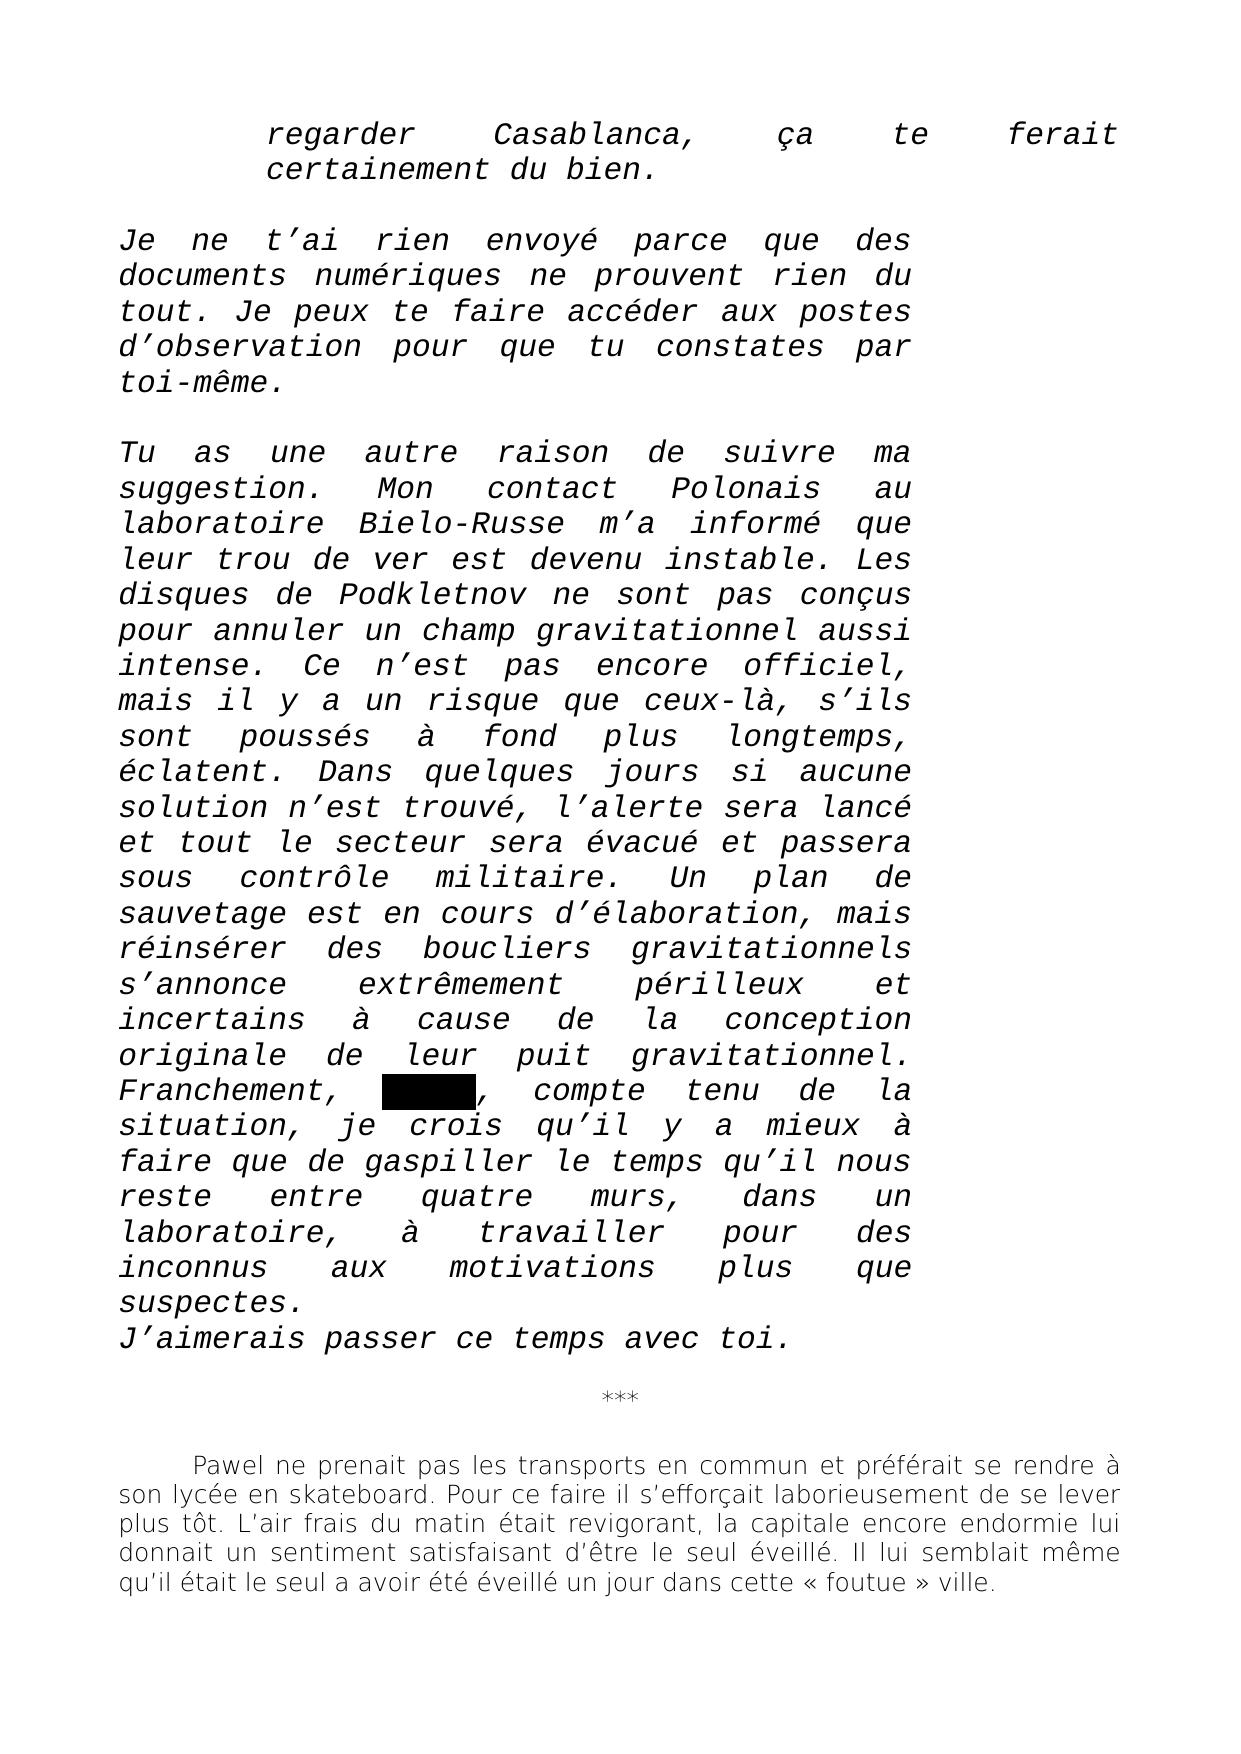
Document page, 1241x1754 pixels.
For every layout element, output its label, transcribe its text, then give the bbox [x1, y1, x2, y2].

text regarder Casablanca, ça te ferait certainement du bien. [266, 118, 1122, 189]
text Tu as une autre raison de suivre ma suggestion. Mon contact Polonais au laboratoire Bielo-Russe m’a informé que leur trou de ver est devenu instable. Les disques de Podkletnov ne sont pas conçus pour annuler un champ gravitationnel aussi intense. Ce n’est pas encore officiel, mais il y a un risque que ceux-là, s’ils sont poussés à fond plus longtemps, éclatent. Dans quelques jours si aucune solution n’est trouvé, l’alerte sera lancé et tout le secteur sera évacué et passera sous contrôle militaire. Un plan de sauvetage est en cours d’élaboration, mais réinsérer des boucliers gravitationnels s’annonce extrêmement périlleux et incertains à cause de la conception originale de leur puit gravitationnel. Franchement, Klodi, compte tenu de la situation, je crois qu’il y a mieux à faire que de gaspiller le temps qu’il nous reste entre quatre murs, dans un laboratoire, à travailler pour des inconnus aux motivations plus que suspectes. [118, 437, 915, 1322]
text Je ne t’ai rien envoyé parce que des documents numériques ne prouvent rien du tout. Je peux te faire accéder aux postes d’observation pour que tu constates par toi-même. [118, 224, 915, 401]
text *** [118, 1386, 1122, 1416]
text Pawel ne prenait pas les transports en commun et préférait se rendre à son lycée en skateboard. Pour ce faire il s’efforçait laborieusement de se lever plus tôt. L’air frais du matin était revigorant, la capitale encore endormie lui donnait un sentiment satisfaisant d’être le seul éveillé. Il lui semblait même qu’il était le seul a avoir été éveillé un jour dans cette « foutue » ville. [118, 1451, 1122, 1597]
text J’aimerais passer ce temps avec toi. [118, 1322, 915, 1358]
